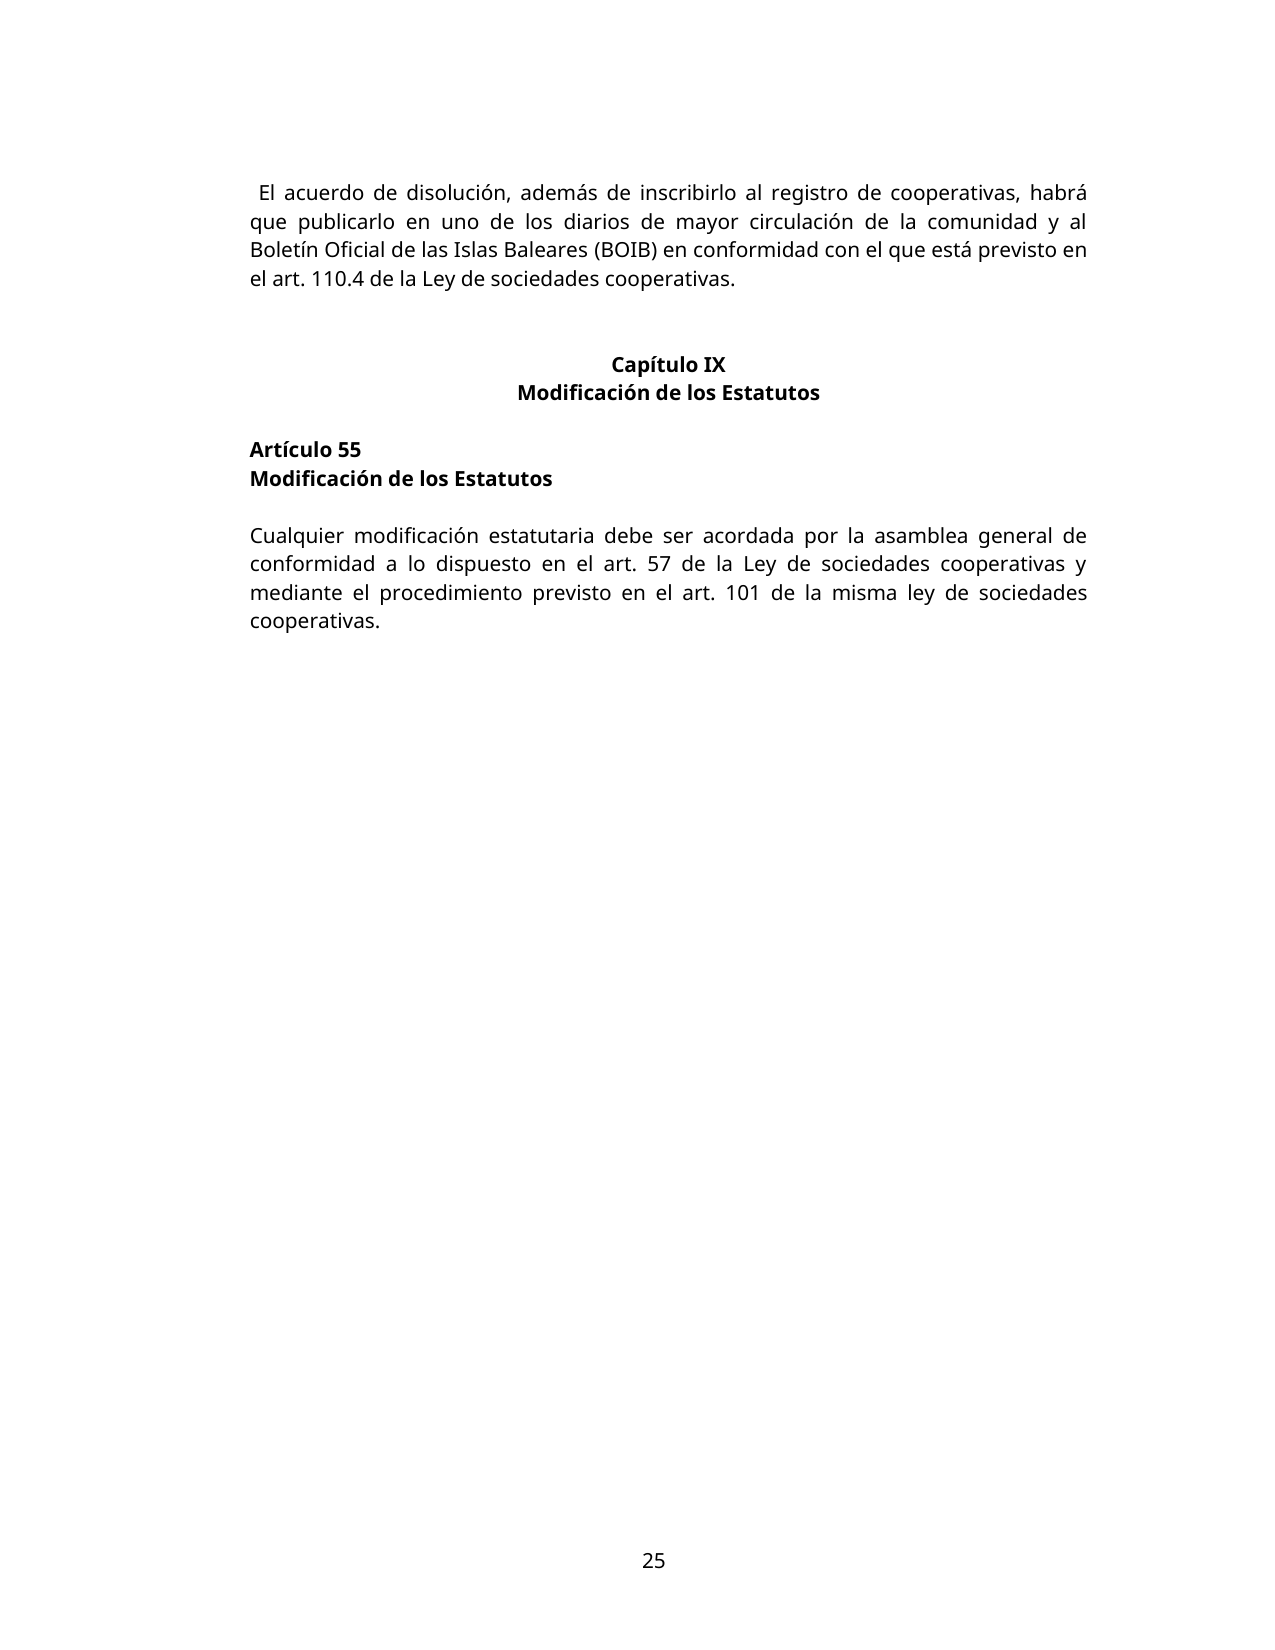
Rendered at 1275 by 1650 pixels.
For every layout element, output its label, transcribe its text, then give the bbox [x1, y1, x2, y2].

text Cualquier modificación estatutaria debe ser acordada por la asamblea general de conformidad a lo dispuesto en el art. 57 de la Ley de sociedades cooperativas y mediante el procedimiento previsto en el art. 101 de la misma ley de sociedades cooperativas. [249, 521, 1088, 634]
text Capítulo IX [249, 350, 1087, 378]
text Modificación de los Estatutos [249, 464, 1087, 492]
text Artículo 55 [249, 435, 1087, 464]
text El acuerdo de disolución, además de inscribirlo al registro de cooperativas, habrá que publicarlo en uno de los diarios de mayor circulación de la comunidad y al Boletín Oficial de las Islas Baleares (BOIB) en conformidad con el que está previsto en el art. 110.4 de la Ley de sociedades cooperativas. [249, 150, 1088, 292]
text Modificación de los Estatutos [249, 378, 1087, 407]
